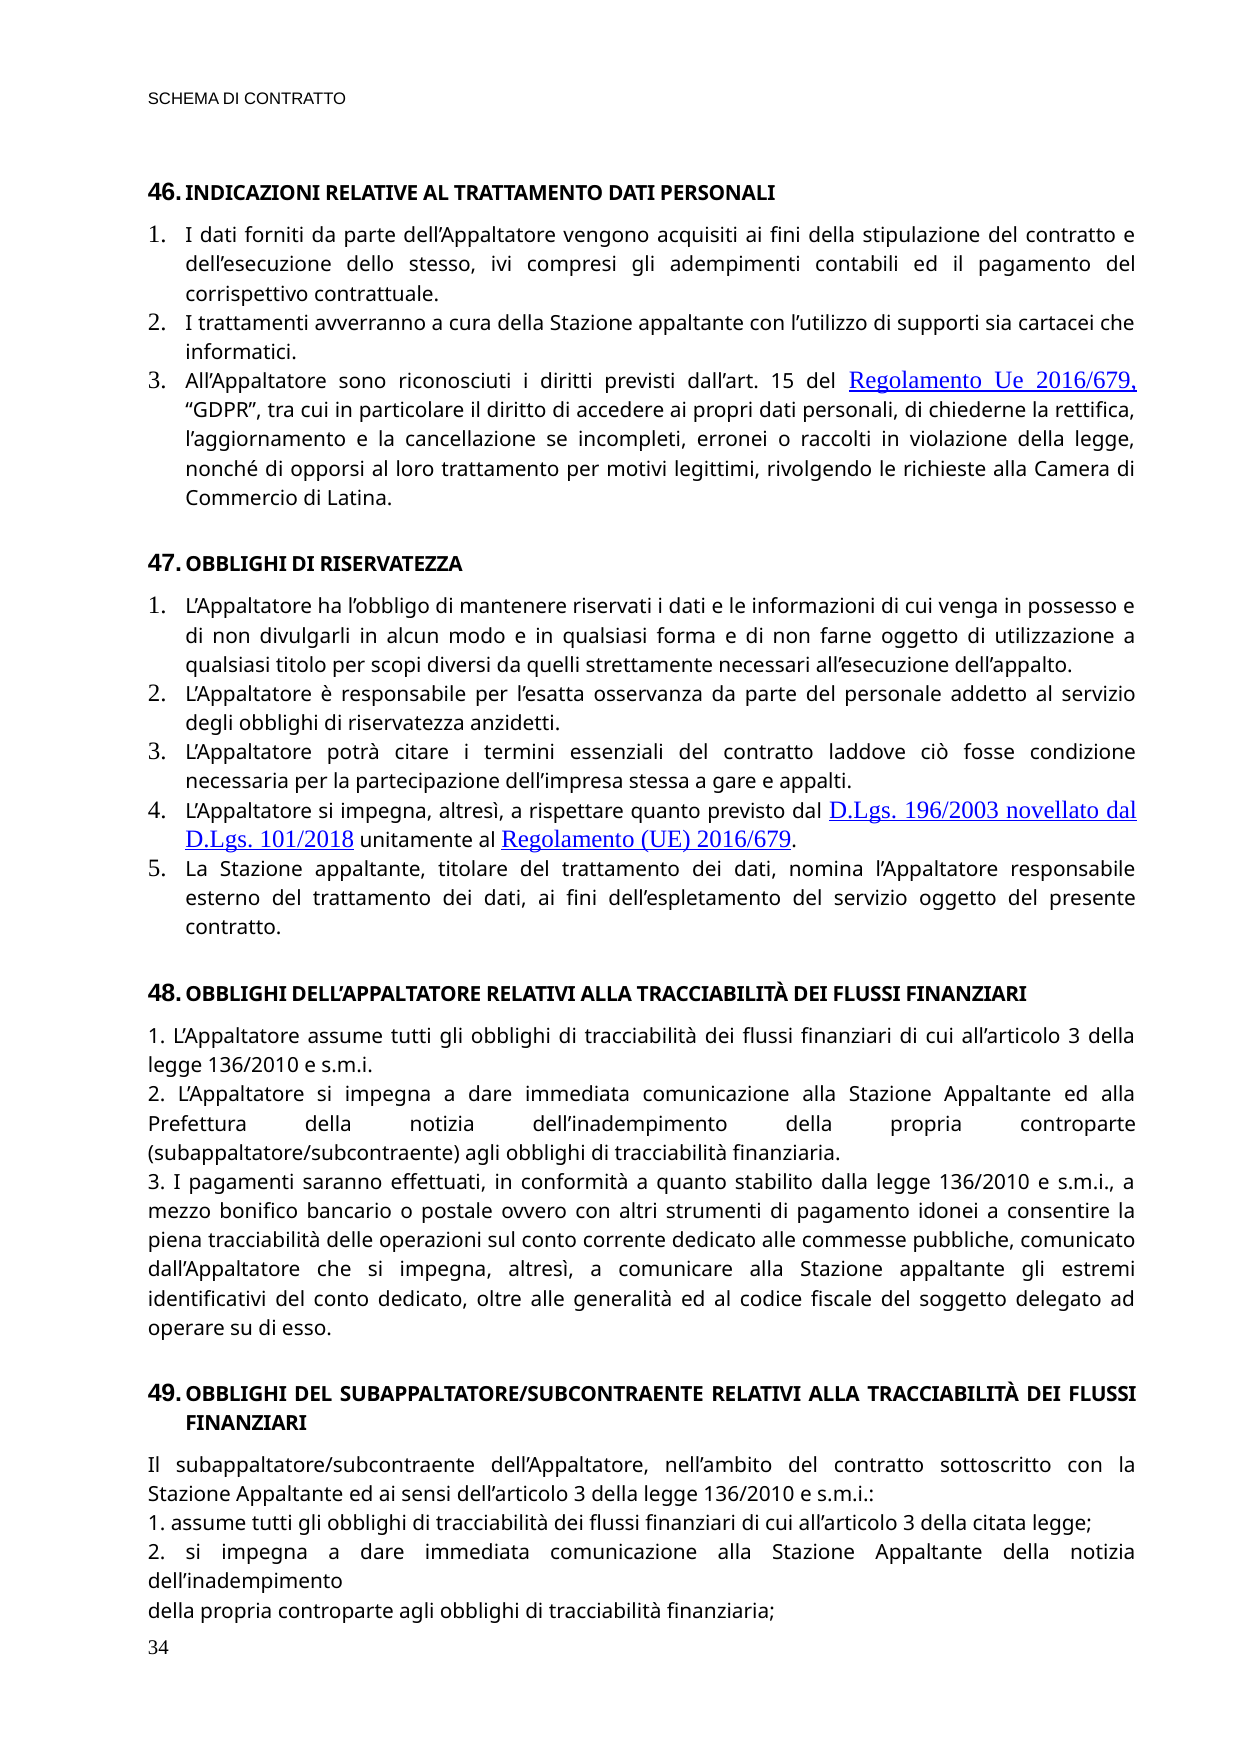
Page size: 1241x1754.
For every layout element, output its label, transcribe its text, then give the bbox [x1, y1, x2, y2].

text 2. L’Appaltatore si impegna a dare immediata comunicazione alla Stazione Appaltante ed alla Prefettura della notizia dell’inadempimento della propria controparte (subappaltatore/subcontraente) agli obblighi di tracciabilità finanziaria. [148, 1078, 1137, 1166]
list L’Appaltatore ha l’obbligo di mantenere riservati i dati e le informazioni di cui venga in possesso e di non divulgarli in alcun modo e in qualsiasi forma e di non farne oggetto di utilizzazione a qualsiasi titolo per scopi diversi da quelli strettamente necessari all’esecuzione dell’appalto. [148, 591, 1137, 678]
text 1. L’Appaltatore assume tutti gli obblighi di tracciabilità dei flussi finanziari di cui all’articolo 3 della legge 136/2010 e s.m.i. [148, 1020, 1137, 1078]
text Il subappaltatore/subcontraente dell’Appaltatore, nell’ambito del contratto sottoscritto con la Stazione Appaltante ed ai sensi dell’articolo 3 della legge 136/2010 e s.m.i.: [148, 1449, 1137, 1507]
text 1. assume tutti gli obblighi di tracciabilità dei flussi finanziari di cui all’articolo 3 della citata legge; [148, 1507, 1137, 1536]
list I dati forniti da parte dell’Appaltatore vengono acquisiti ai fini della stipulazione del contratto e dell’esecuzione dello stesso, ivi compresi gli adempimenti contabili ed il pagamento del corrispettivo contrattuale. [148, 219, 1137, 307]
list OBBLIGHI DEL SUBAPPALTATORE/SUBCONTRAENTE RELATIVI ALLA TRACCIABILITÀ DEI FLUSSI FINANZIARI [148, 1378, 1137, 1436]
list All’Appaltatore sono riconosciuti i diritti previsti dall’art. 15 del Regolamento Ue 2016/679, “GDPR”, tra cui in particolare il diritto di accedere ai propri dati personali, di chiederne la rettifica, l’aggiornamento e la cancellazione se incompleti, erronei o raccolti in violazione della legge, nonché di opporsi al loro trattamento per motivi legittimi, rivolgendo le richieste alla Camera di Commercio di Latina. [148, 365, 1137, 511]
list La Stazione appaltante, titolare del trattamento dei dati, nomina l’Appaltatore responsabile esterno del trattamento dei dati, ai fini dell’espletamento del servizio oggetto del presente contratto. [148, 853, 1137, 941]
list OBBLIGHI DI RISERVATEZZA [148, 548, 1137, 578]
list OBBLIGHI DELL’APPALTATORE RELATIVI ALLA TRACCIABILITÀ DEI FLUSSI FINANZIARI [148, 978, 1137, 1008]
text 3. I pagamenti saranno effettuati, in conformità a quanto stabilito dalla legge 136/2010 e s.m.i., a mezzo bonifico bancario o postale ovvero con altri strumenti di pagamento idonei a consentire la piena tracciabilità delle operazioni sul conto corrente dedicato alle commesse pubbliche, comunicato dall’Appaltatore che si impegna, altresì, a comunicare alla Stazione appaltante gli estremi identificativi del conto dedicato, oltre alle generalità ed al codice fiscale del soggetto delegato ad operare su di esso. [148, 1166, 1137, 1341]
text della propria controparte agli obblighi di tracciabilità finanziaria; [148, 1595, 1137, 1624]
list I trattamenti avverranno a cura della Stazione appaltante con l’utilizzo di supporti sia cartacei che informatici. [148, 307, 1137, 365]
text 2. si impegna a dare immediata comunicazione alla Stazione Appaltante della notizia dell’inadempimento [148, 1536, 1137, 1595]
list L’Appaltatore è responsabile per l’esatta osservanza da parte del personale addetto al servizio degli obblighi di riservatezza anzidetti. [148, 678, 1137, 736]
list INDICAZIONI RELATIVE AL TRATTAMENTO DATI PERSONALI [148, 177, 1137, 207]
list L’Appaltatore potrà citare i termini essenziali del contratto laddove ciò fosse condizione necessaria per la partecipazione dell’impresa stessa a gare e appalti. [148, 736, 1137, 795]
list L’Appaltatore si impegna, altresì, a rispettare quanto previsto dal D.Lgs. 196/2003 novellato dal D.Lgs. 101/2018 unitamente al Regolamento (UE) 2016/679. [148, 795, 1137, 853]
